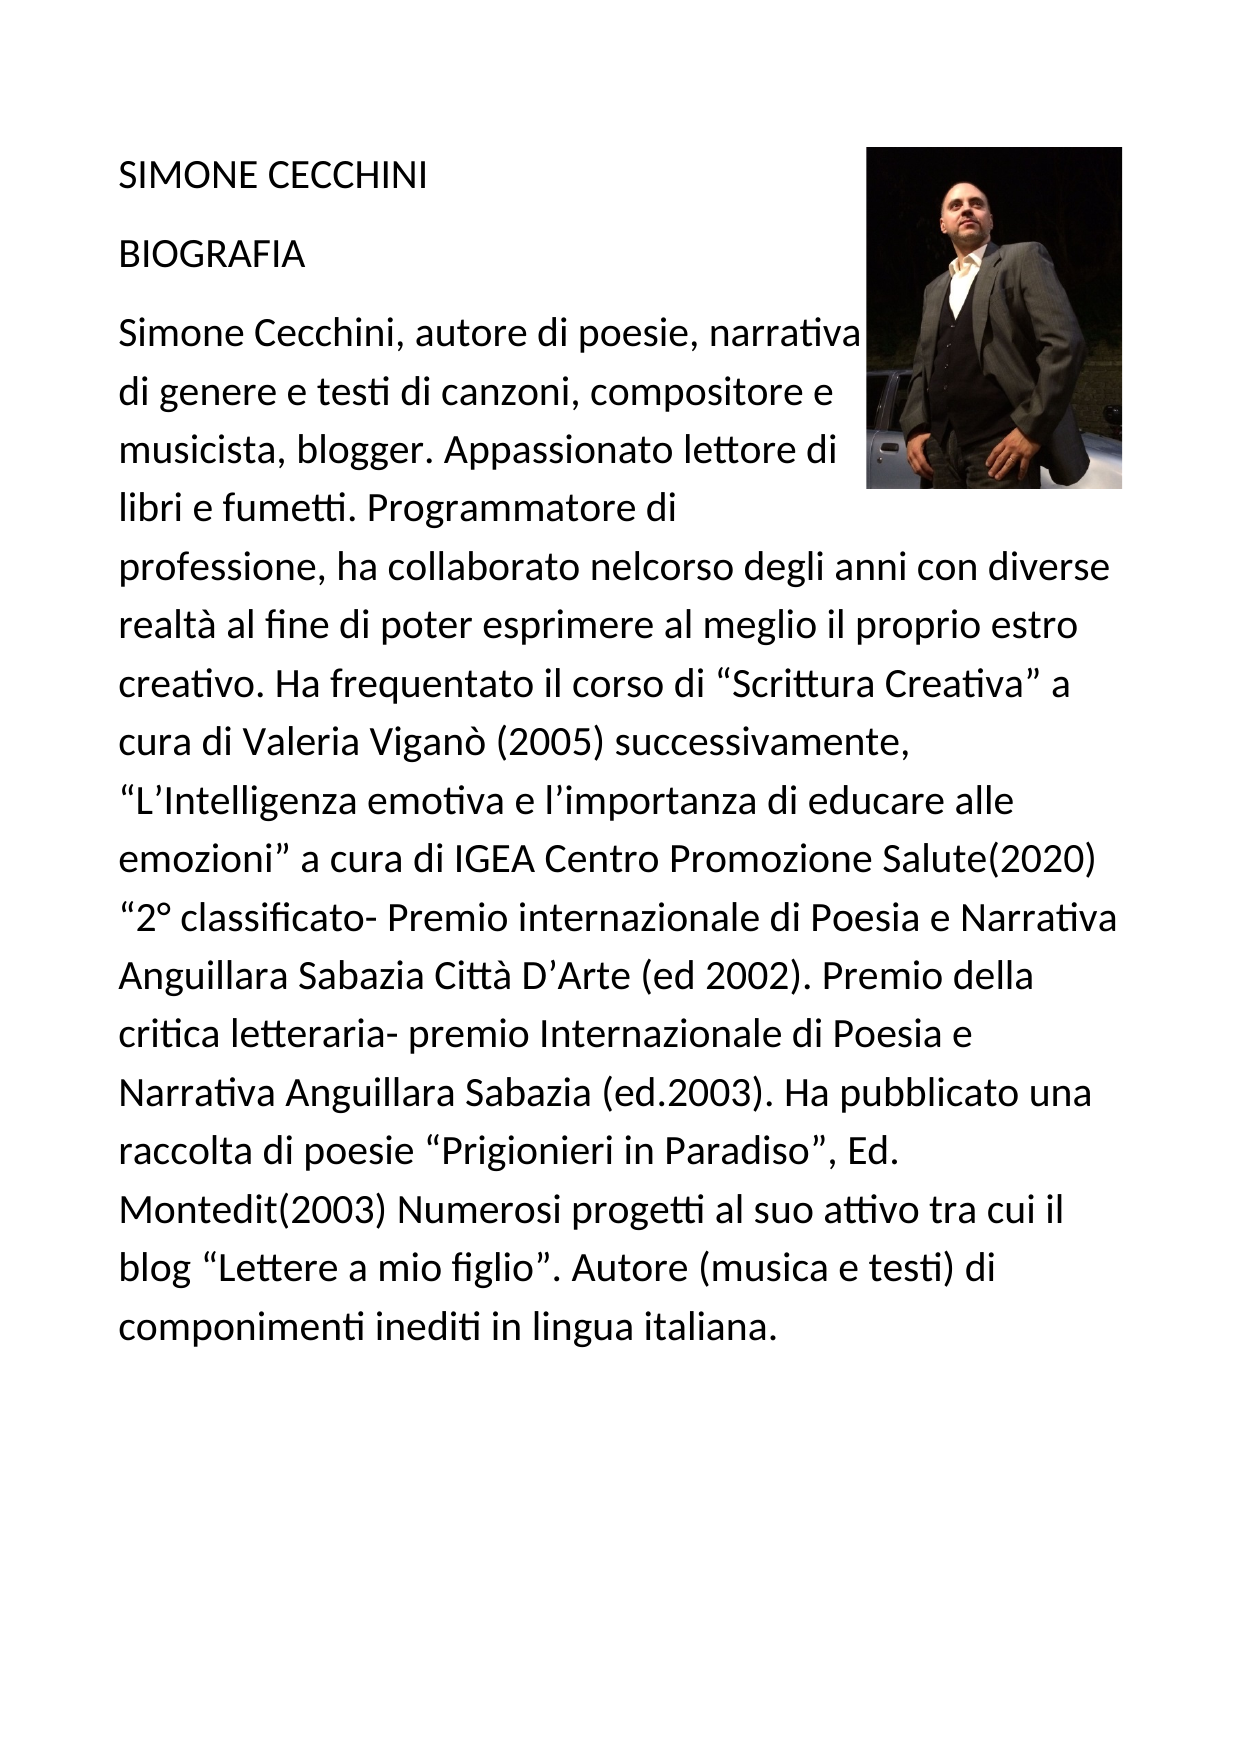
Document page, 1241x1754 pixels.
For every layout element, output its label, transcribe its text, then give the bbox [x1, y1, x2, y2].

text SIMONE CECCHINI [118, 148, 866, 198]
text Simone Cecchini, autore di poesie, narrativa di genere e testi di canzoni, compositore e musicista, blogger. Appassionato lettore di libri e fumetti. Programmatore di professione, ha collaborato nelcorso degli anni con diverse realtà al fine di poter esprimere al meglio il proprio estro creativo. Ha frequentato il corso di “Scrittura Creativa” a cura di Valeria Viganò (2005) successivamente, “L’Intelligenza emotiva e l’importanza di educare alle emozioni” a cura di IGEA Centro Promozione Salute(2020) “2° classificato- Premio internazionale di Poesia e Narrativa Anguillara Sabazia Città D’Arte (ed 2002). Premio della critica letteraria- premio Internazionale di Poesia e Narrativa Anguillara Sabazia (ed.2003). Ha pubblicato una raccolta di poesie “Prigionieri in Paradiso”, Ed. Montedit(2003) Numerosi progetti al suo attivo tra cui il blog “Lettere a mio figlio”. Autore (musica e testi) di componimenti inediti in lingua italiana. [118, 306, 1122, 1350]
text BIOGRAFIA [118, 227, 866, 278]
